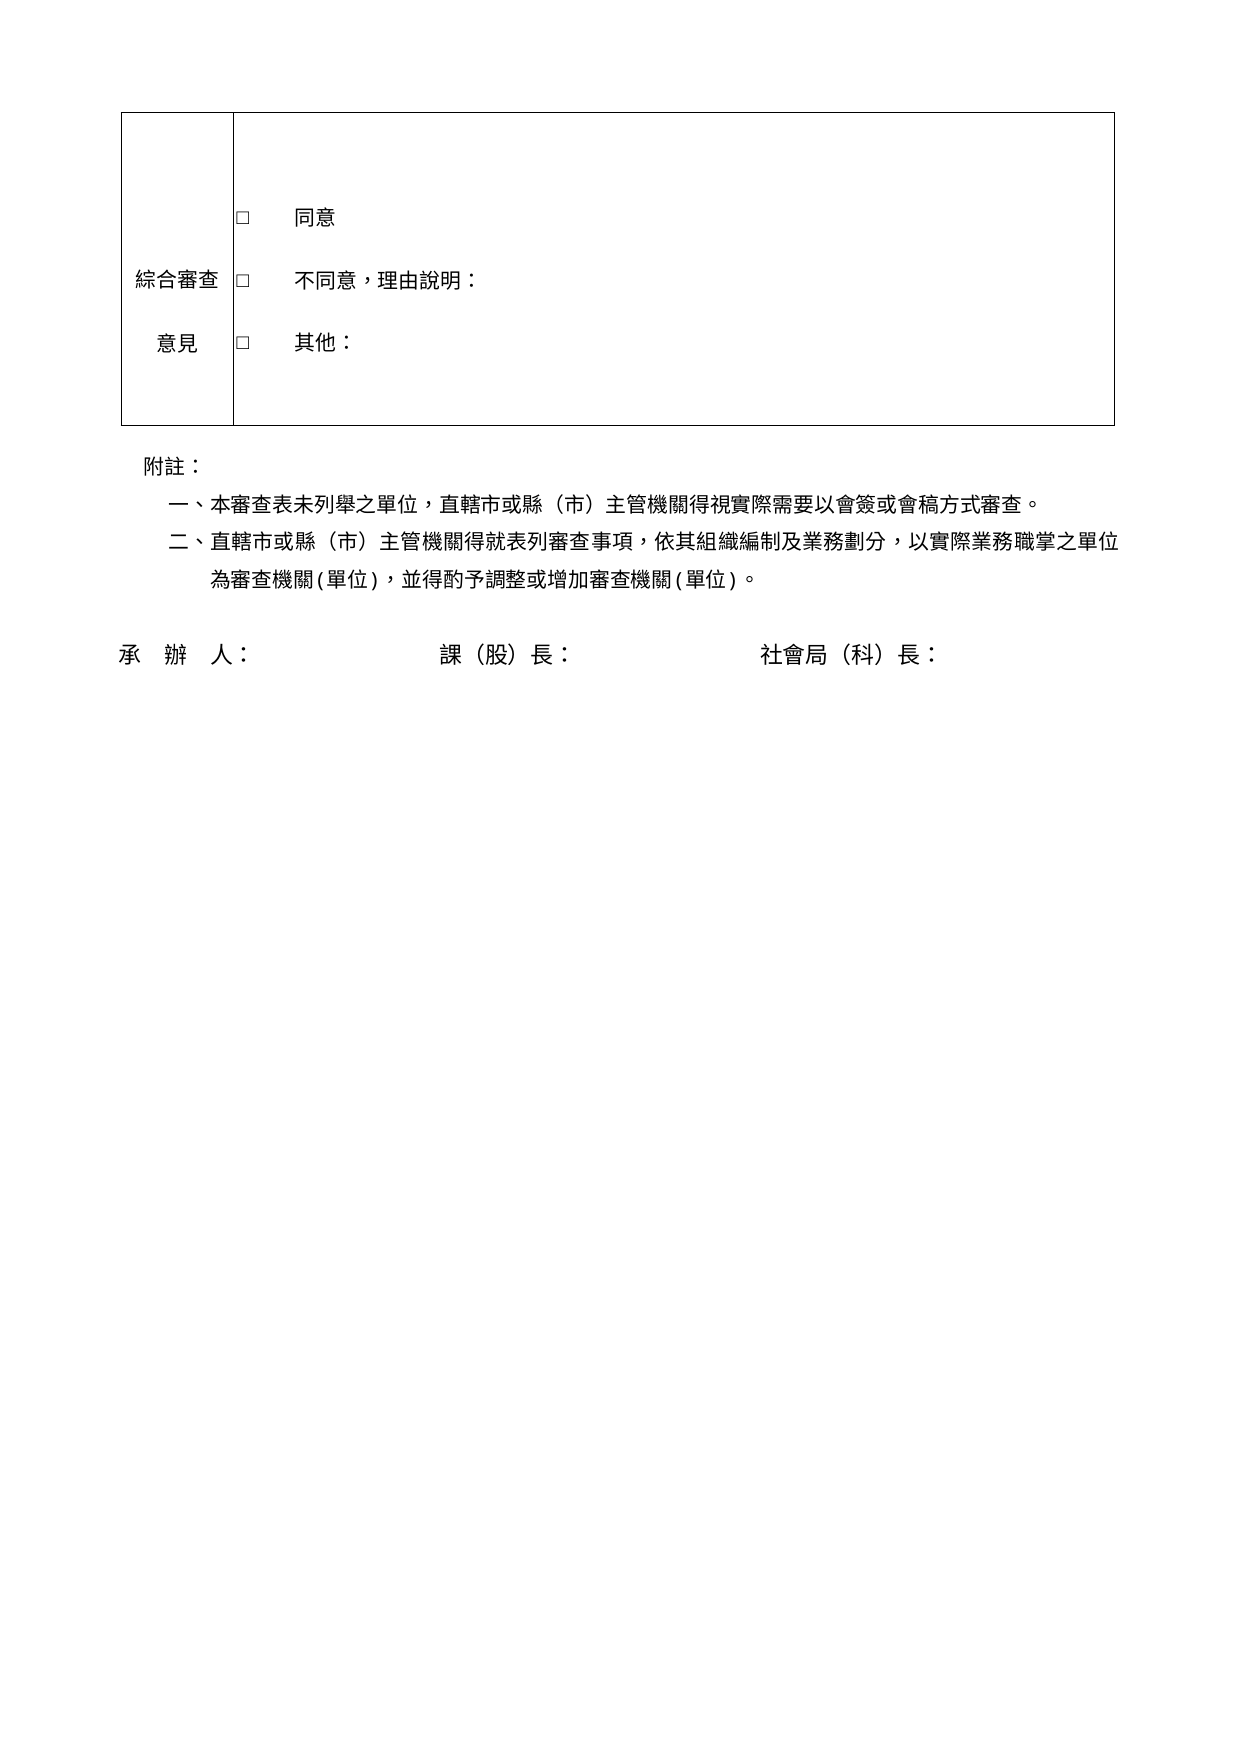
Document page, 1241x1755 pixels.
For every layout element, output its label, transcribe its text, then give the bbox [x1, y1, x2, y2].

table_cell 綜合審查 意見 [122, 113, 233, 425]
text 一、本審查表未列舉之單位，直轄市或縣（市）主管機關得視實際需要以會簽或會稿方式審查。 [168, 482, 1122, 519]
text 二、直轄市或縣（市）主管機關得就表列審查事項，依其組織編制及業務劃分，以實際業務職掌之單位為審查機關(單位)，並得酌予調整或增加審查機關(單位)。 [168, 519, 1122, 594]
text 承 辦 人： 課（股）長： 社會局（科）長： [118, 612, 1122, 675]
table_cell 同意 不同意，理由說明： 其他： [234, 113, 1114, 425]
text 附註： [143, 444, 1122, 482]
